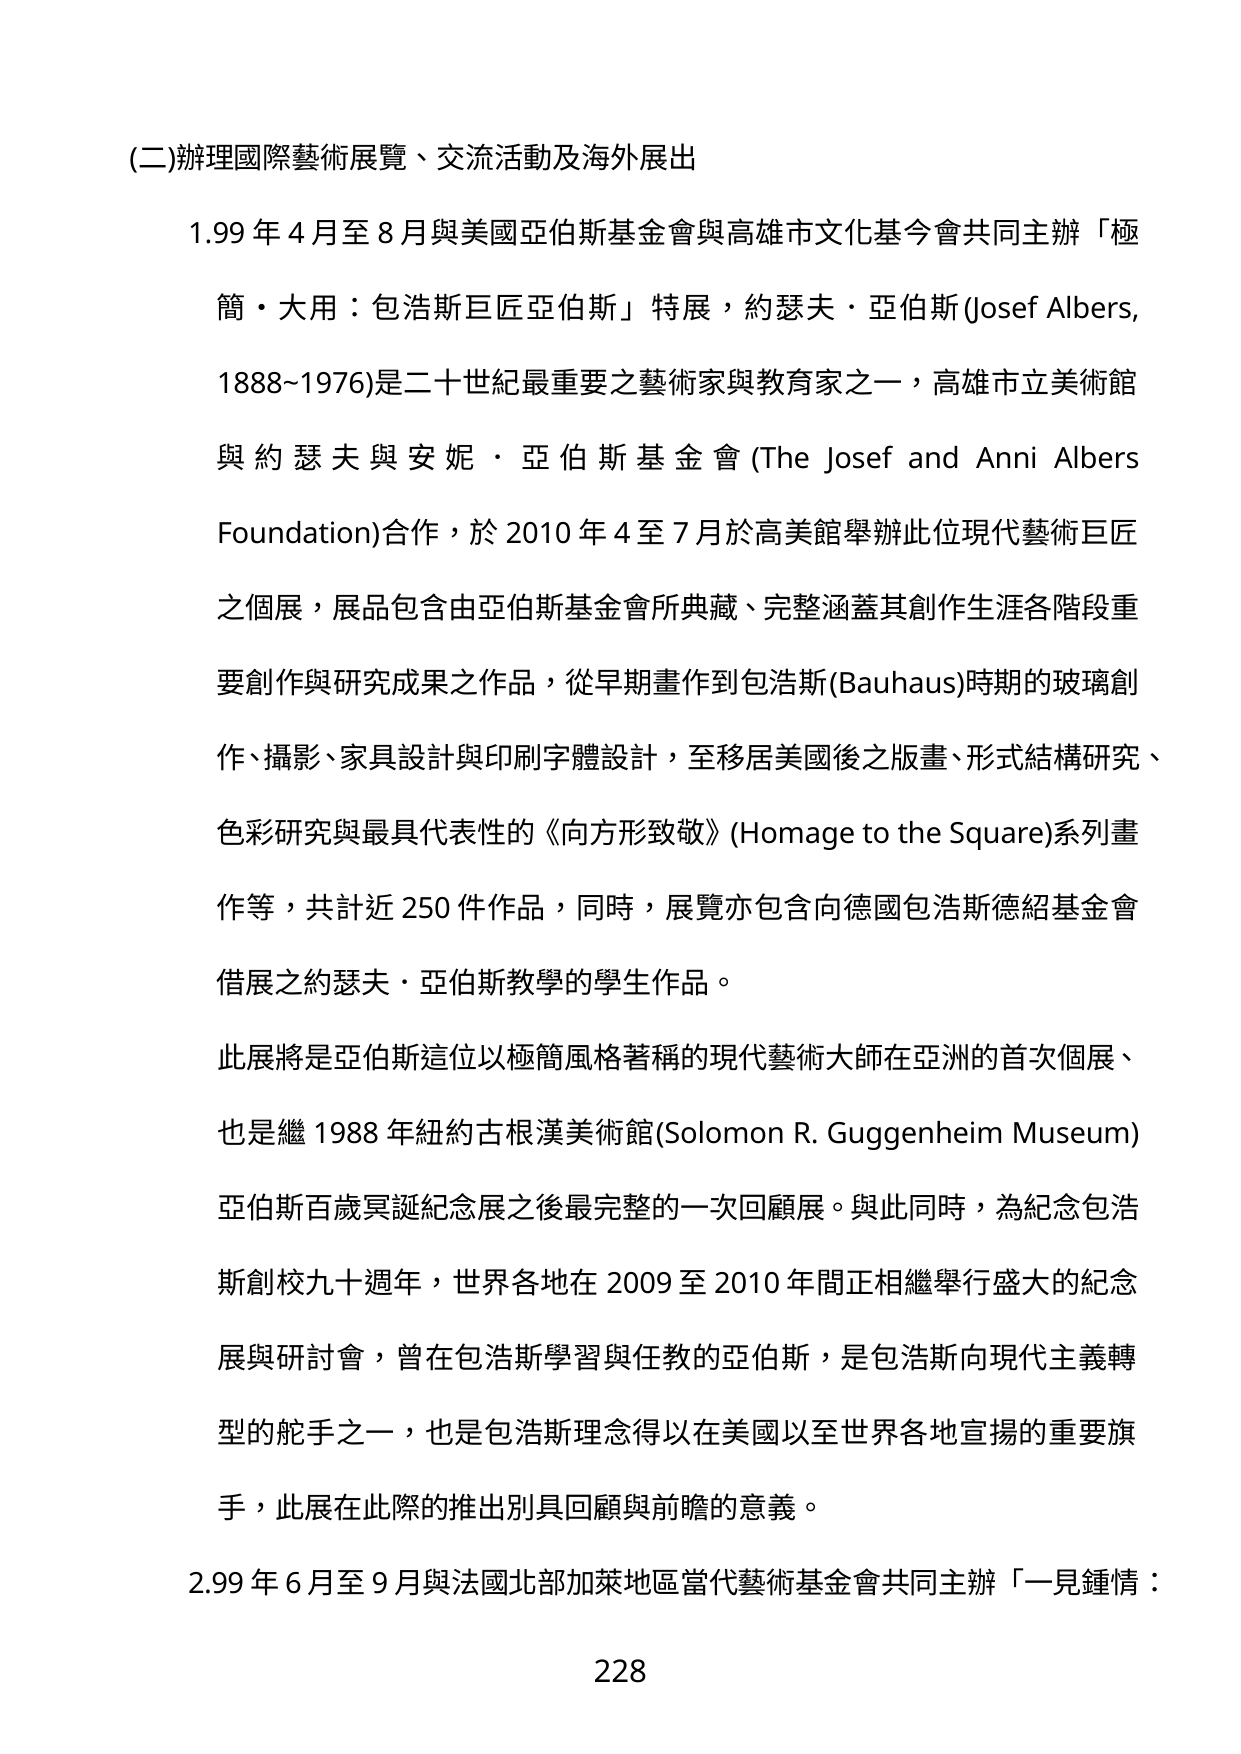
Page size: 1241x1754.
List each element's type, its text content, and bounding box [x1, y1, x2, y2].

text (二)辦理國際藝術展覽、交流活動及海外展出 [100, 118, 1140, 193]
text 1.99年4月至8月與美國亞伯斯基金會與高雄市文化基今會共同主辦「極簡•大用：包浩斯巨匠亞伯斯」特展，約瑟夫．亞伯斯(Josef Albers, 1888~1976)是二十世紀最重要之藝術家與教育家之一，高雄市立美術館與約瑟夫與安妮．亞伯斯基金會(The Josef and Anni Albers Foundation)合作，於2010年4至7月於高美館舉辦此位現代藝術巨匠之個展，展品包含由亞伯斯基金會所典藏、完整涵蓋其創作生涯各階段重要創作與研究成果之作品，從早期畫作到包浩斯(Bauhaus)時期的玻璃創作、攝影、家具設計與印刷字體設計，至移居美國後之版畫、形式結構研究、色彩研究與最具代表性的《向方形致敬》(Homage to the Square)系列畫作等，共計近250件作品，同時，展覽亦包含向德國包浩斯德紹基金會借展之約瑟夫．亞伯斯教學的學生作品。 [188, 193, 1140, 1018]
text 此展將是亞伯斯這位以極簡風格著稱的現代藝術大師在亞洲的首次個展、也是繼1988年紐約古根漢美術館(Solomon R. Guggenheim Museum)亞伯斯百歲冥誕紀念展之後最完整的一次回顧展。與此同時，為紀念包浩斯創校九十週年，世界各地在2009至2010年間正相繼舉行盛大的紀念展與研討會，曾在包浩斯學習與任教的亞伯斯，是包浩斯向現代主義轉型的舵手之一，也是包浩斯理念得以在美國以至世界各地宣揚的重要旗手，此展在此際的推出別具回顧與前瞻的意義。 [217, 1018, 1140, 1543]
text 2.99年6月至9月與法國北部加萊地區當代藝術基金會共同主辦「一見鍾情：法國北部加萊地區當代藝術基金會典藏展」，「一見鍾情」是法國藝術家與台灣藝術家的巧遇，也是民眾對當代觀念藝術表現充滿欣喜的相遇，本展是高美館與法國北部加萊地區當代藝術基金會(FRAC Nord-Pas de Calais)首次合作，特別挑選六位法國具代表性的藝術家，同時結合二位台灣年輕藝術家的創作，共同呈現給台灣民眾。希望藉由呈現這些多元、前衛的觀念藝術作品，激盪出絢麗的火花，提供觀者另一種愉悅有趣的觀看方式。 [188, 1543, 1140, 1618]
